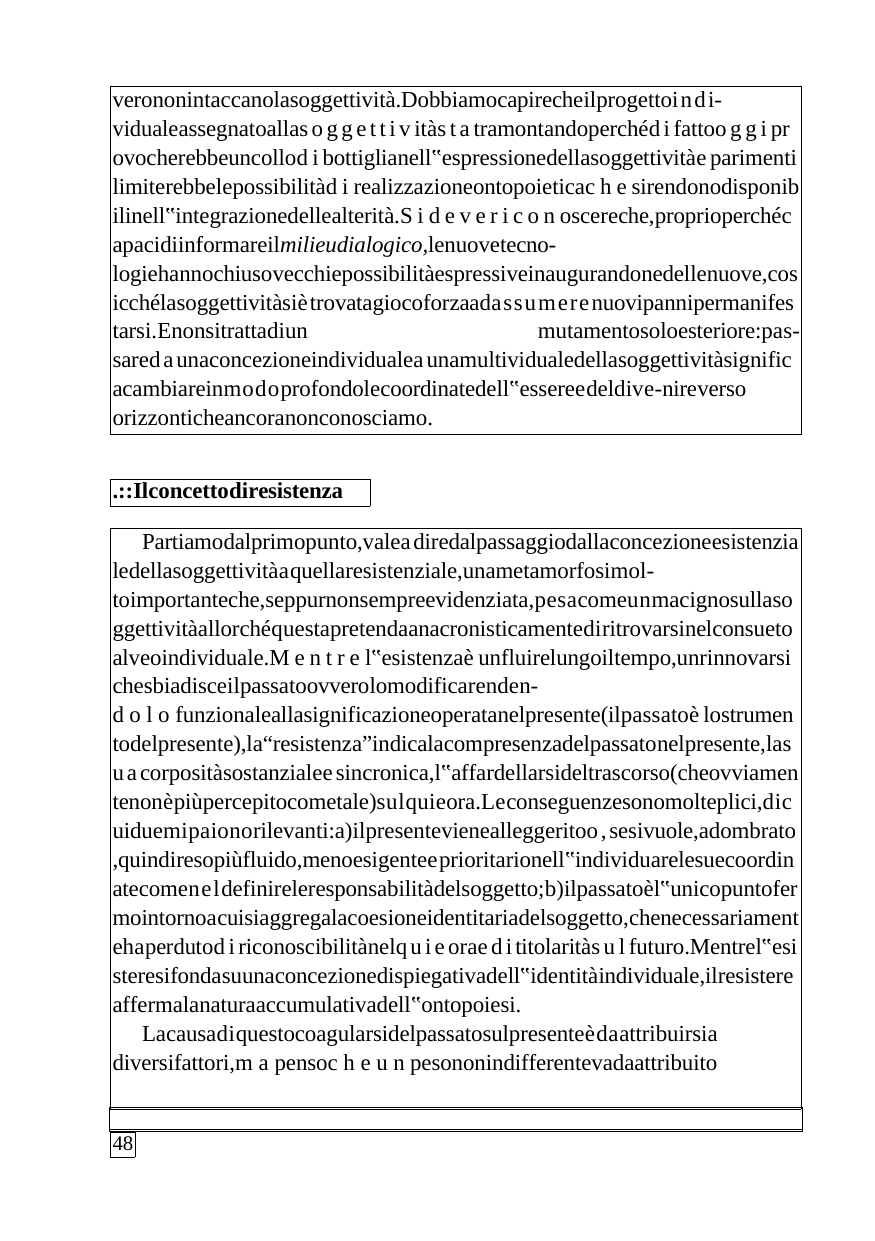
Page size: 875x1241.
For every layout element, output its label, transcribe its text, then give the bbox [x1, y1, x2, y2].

text Partiamodalprimopunto,valeadiredalpassaggiodallaconcezioneesistenzialedellasoggettivitàaquellaresistenziale,unametamorfosimol-toimportanteche,seppurnonsempreevidenziata,pesacomeunmacignosullasoggettivitàallorchéquestapretendaanacronisticamentediritrovarsinelconsuetoalveoindividuale.Mentrel‟esistenzaèunfluirelungoiltempo,unrinnovarsichesbiadisceilpassatoovverolomodificarenden-dolofunzionaleallasignificazioneoperatanelpresente(ilpassatoèlostrumentodelpresente),la“resistenza”indicalacompresenzadelpassatonelpresente,lasuacorpositàsostanzialeesincronica,l‟affardellarsideltrascorso(cheovviamentenonèpiùpercepitocometale)sulquieora.Leconseguenzesonomolteplici,dicuiduemipaionorilevanti:a)ilpresentevienealleggeritoo,sesivuole,adombrato,quindiresopiùfluido,menoesigenteeprioritarionell‟individuarelesuecoordinatecomeneldefinireleresponsabilitàdelsoggetto;b)ilpassatoèl‟unicopuntofermointornoacuisiaggregalacoesioneidentitariadelsoggetto,chenecessariamentehaperdutodiriconoscibilitànelquieoraedititolaritàsulfuturo.Mentrel‟esisteresifondasuunaconcezionedispiegativadell‟identitàindividuale,ilresistereaffermalanaturaaccumulativadell‟ontopoiesi. [112, 529, 799, 1017]
text Lacausadiquestocoagularsidelpassatosulpresenteèdaattribuirsia [142, 1020, 801, 1046]
text verononintaccanolasoggettività.Dobbiamocapirecheilprogettoindi-vidualeassegnatoallasoggettivitàstatramontandoperchédifattooggiprovocherebbeuncollodibottiglianell‟espressionedellasoggettivitàeparimentilimiterebbelepossibilitàdirealizzazioneontopoieticachesirendonodisponibilinell‟integrazionedellealterità.Sidevericonoscereche,proprioperchécapacidiinformareilmilieudialogico,lenuovetecno-logiehannochiusovecchiepossibilitàespressiveinaugurandonedellenuove,cosicchélasoggettivitàsiètrovatagiocoforzaadassumerenuovipannipermanifestarsi.Enonsitrattadiun mutamentosoloesteriore:pas-saredaunaconcezioneindividualeaunamultividualedellasoggettivitàsignificacambiareinmodoprofondolecoordinatedell‟essereedeldive-nireverso orizzonticheancoranonconosciamo. [112, 87, 800, 431]
text diversifattori,mapensocheunpesononindifferentevadaattribuito [112, 1049, 801, 1076]
text .::Ilconcettodiresistenza [112, 480, 370, 503]
text 48 [112, 1133, 135, 1155]
